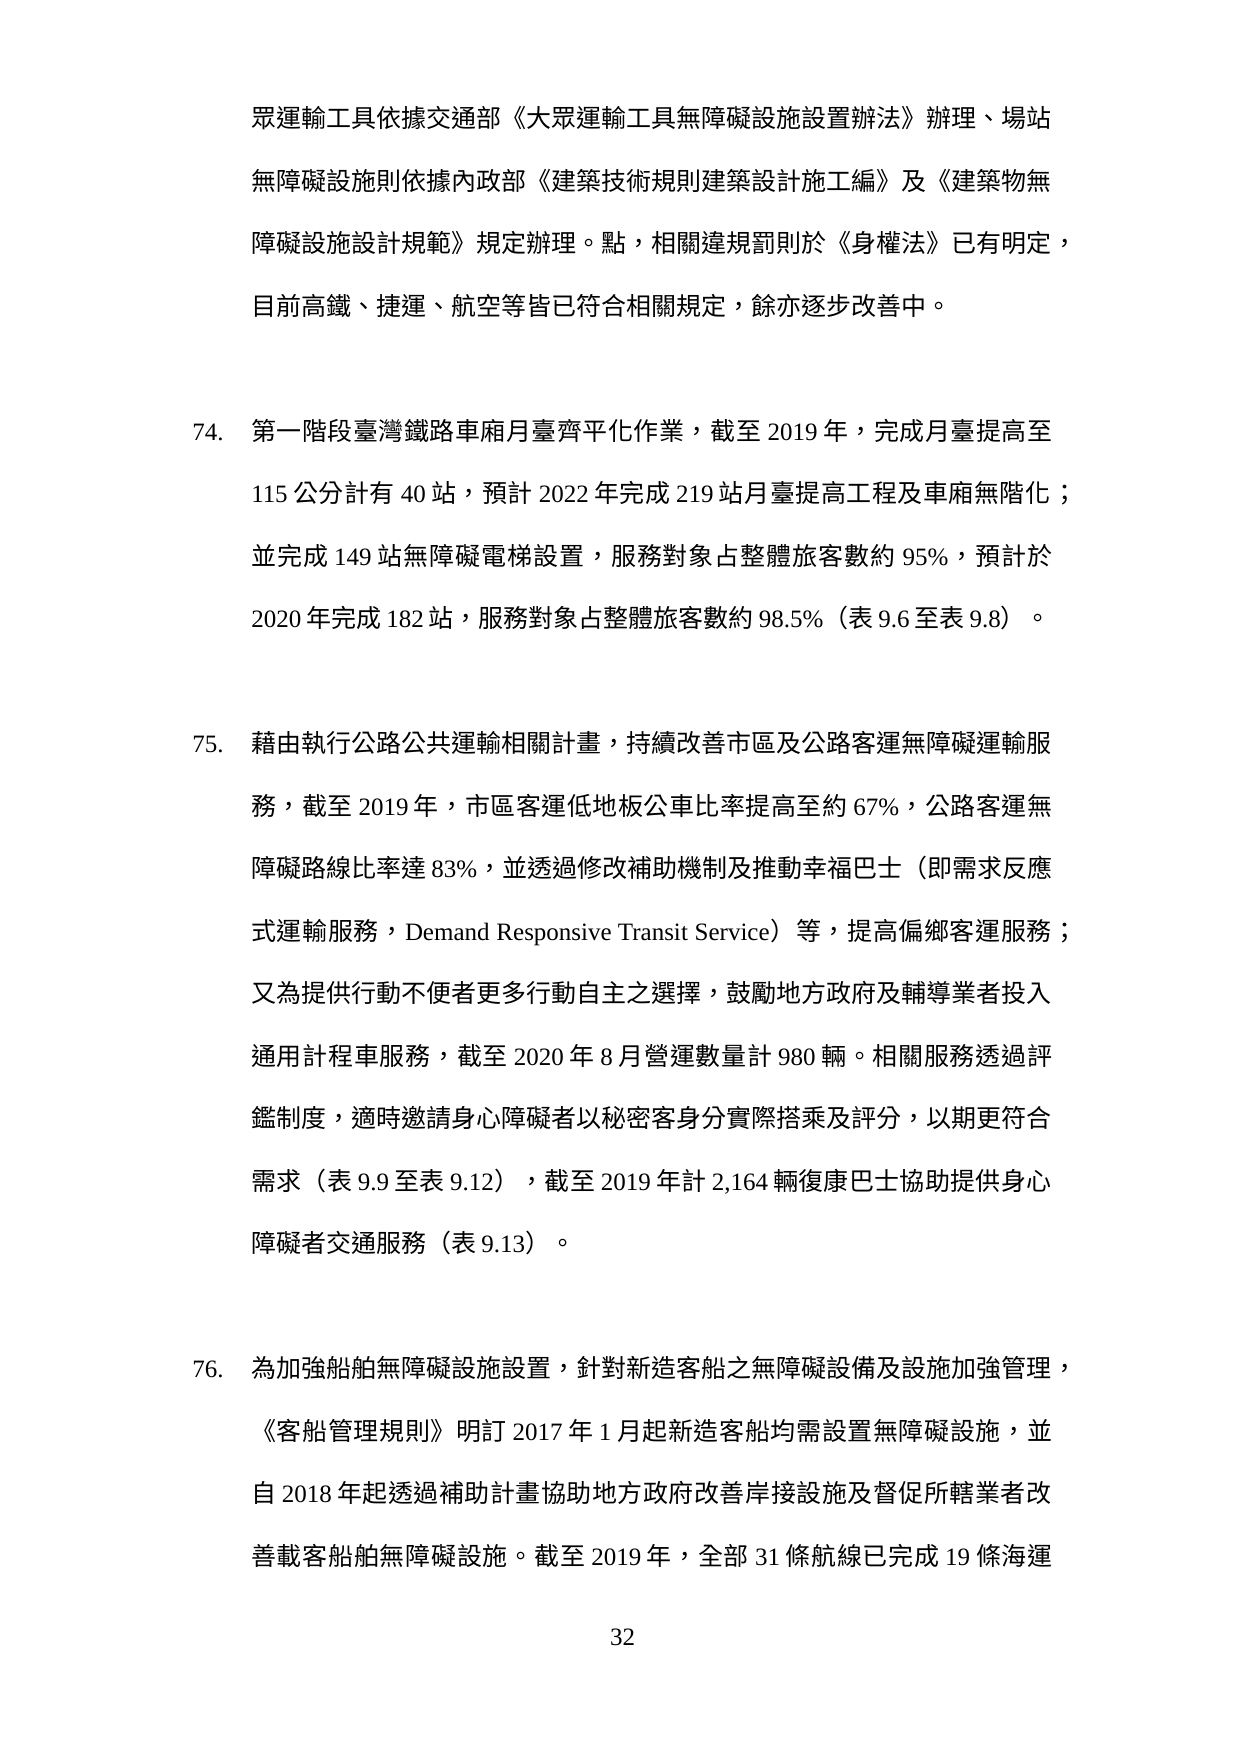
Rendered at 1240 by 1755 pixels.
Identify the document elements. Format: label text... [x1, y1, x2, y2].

list 為加強船舶無障礙設施設置，針對新造客船之無障礙設備及設施加強管理，《客船管理規則》明訂2017年1月起新造客船均需設置無障礙設施，並自2018年起透過補助計畫協助地方政府改善岸接設施及督促所轄業者改善載客船舶無障礙設施。截至2019年，全部31條航線已完成19條海運客運固定無障礙航線（表9.14）。 [192, 1325, 1052, 1575]
list 第一階段臺灣鐵路車廂月臺齊平化作業，截至2019年，完成月臺提高至115公分計有40站，預計2022年完成219站月臺提高工程及車廂無階化；並完成149站無障礙電梯設置，服務對象占整體旅客數約95%，預計於2020年完成182站，服務對象占整體旅客數約98.5%（表9.6至表9.8）。 [192, 387, 1052, 637]
list 藉由執行公路公共運輸相關計畫，持續改善市區及公路客運無障礙運輸服務，截至2019年，市區客運低地板公車比率提高至約67%，公路客運無障礙路線比率達83%，並透過修改補助機制及推動幸福巴士（即需求反應式運輸服務，Demand Responsive Transit Service）等，提高偏鄉客運服務；又為提供行動不便者更多行動自主之選擇，鼓勵地方政府及輔導業者投入通用計程車服務，截至2020年8月營運數量計980輛。相關服務透過評鑑制度，適時邀請身心障礙者以秘密客身分實際搭乘及評分，以期更符合需求（表9.9至表9.12），截至2019年計2,164輛復康巴士協助提供身心障礙者交通服務（表9.13）。 [192, 700, 1052, 1262]
list 我國各大眾運輸系統對於運具及場站之無障礙設施皆訂有相關規定，請參閱第1條至第4條—宗旨、定義、一般原則及義務第9點，相關違規罰則於《身權法》已有明定，目前高鐵、捷運、航空等皆已符合相關規定，餘亦逐步改善中。 [192, 75, 1052, 325]
